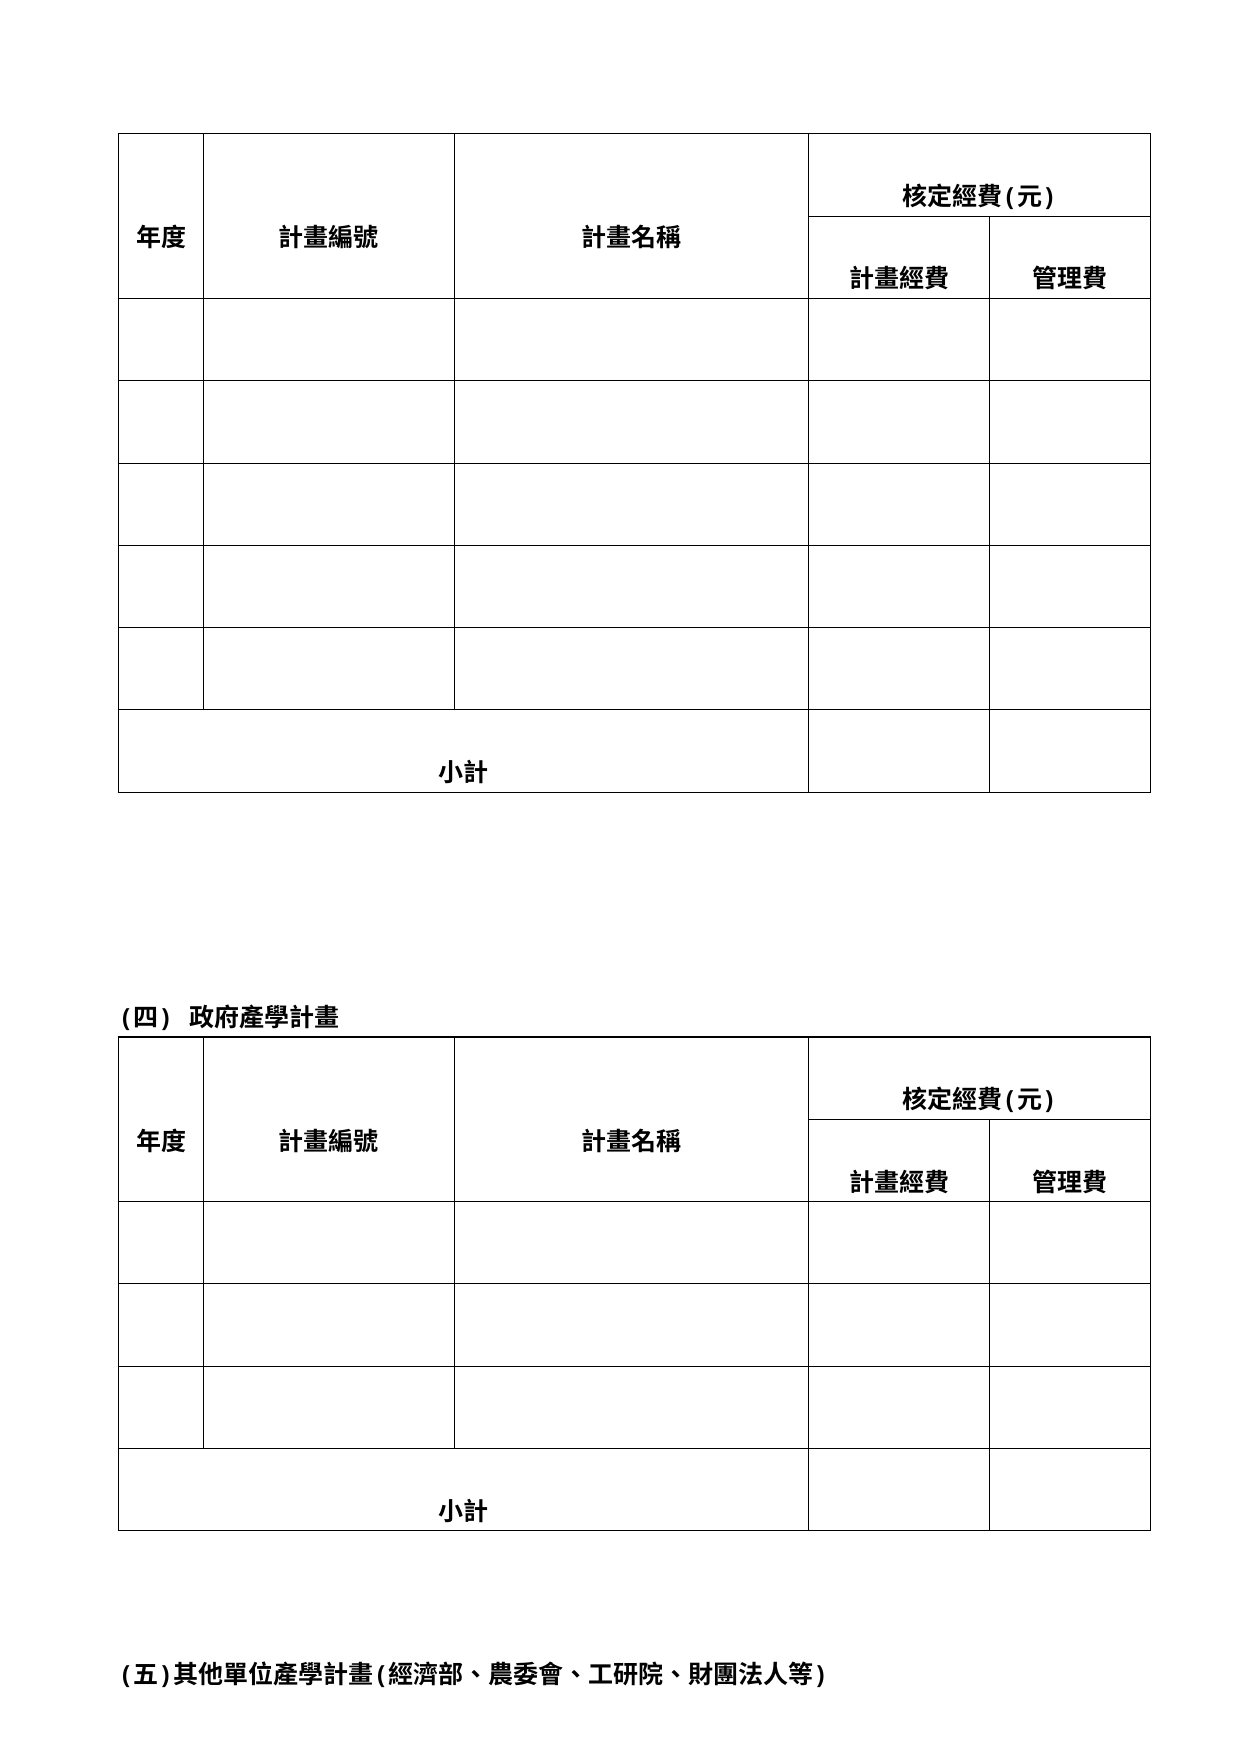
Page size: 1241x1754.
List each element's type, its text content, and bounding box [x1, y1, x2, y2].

table_cell [119, 628, 203, 709]
table_cell [455, 464, 808, 545]
table_cell [455, 628, 808, 709]
table_header 年度 [119, 1038, 203, 1201]
table_cell [990, 1367, 1150, 1448]
table_cell 管理費 [990, 1120, 1150, 1201]
table_cell 管理費 [990, 217, 1150, 298]
table_cell 計畫經費 [809, 217, 989, 298]
table_cell [204, 1284, 454, 1366]
table_cell [455, 1367, 808, 1448]
table_cell [204, 299, 454, 380]
table_cell [204, 381, 454, 462]
table_cell [990, 1449, 1150, 1530]
table_cell [455, 299, 808, 380]
table_cell [990, 381, 1150, 462]
table_cell [809, 381, 989, 462]
text (五)其他單位產學計畫(經濟部、農委會、工研院、財團法人等) [118, 1631, 1122, 1694]
table_cell 計畫經費 [809, 1120, 989, 1201]
table_cell [990, 299, 1150, 380]
table_cell [990, 710, 1150, 792]
table_header 核定經費(元) [809, 134, 1150, 216]
table_cell [119, 1284, 203, 1366]
table_cell 小計 [119, 710, 808, 792]
table_cell [204, 546, 454, 627]
table_cell [990, 1284, 1150, 1366]
table_cell [119, 546, 203, 627]
table_cell [809, 464, 989, 545]
table_cell [809, 1284, 989, 1366]
table_cell [809, 546, 989, 627]
text (四) 政府產學計畫 [118, 974, 1122, 1036]
table_cell [990, 546, 1150, 627]
table_header 計畫編號 [204, 134, 454, 298]
table_cell [809, 710, 989, 792]
table_cell [119, 381, 203, 462]
table_cell [990, 628, 1150, 709]
table_cell [455, 546, 808, 627]
table_header 核定經費(元) [809, 1038, 1150, 1119]
table_cell [809, 1202, 989, 1283]
table_header 計畫編號 [204, 1038, 454, 1201]
table_cell [204, 1367, 454, 1448]
table_cell [455, 1202, 808, 1283]
table_cell [809, 1367, 989, 1448]
table_cell [990, 1202, 1150, 1283]
table_cell [204, 464, 454, 545]
table_header 計畫名稱 [455, 134, 808, 298]
table_cell [809, 299, 989, 380]
table_cell [204, 1202, 454, 1283]
table_cell [119, 299, 203, 380]
table_cell [455, 1284, 808, 1366]
table_cell [809, 1449, 989, 1530]
table_cell [204, 628, 454, 709]
table_cell [119, 1202, 203, 1283]
table_cell [809, 628, 989, 709]
table_cell [990, 464, 1150, 545]
table_cell 小計 [119, 1449, 808, 1530]
table_cell [119, 1367, 203, 1448]
table_header 計畫名稱 [455, 1038, 808, 1201]
table_cell [455, 381, 808, 462]
table_cell [119, 464, 203, 545]
table_header 年度 [119, 134, 203, 298]
